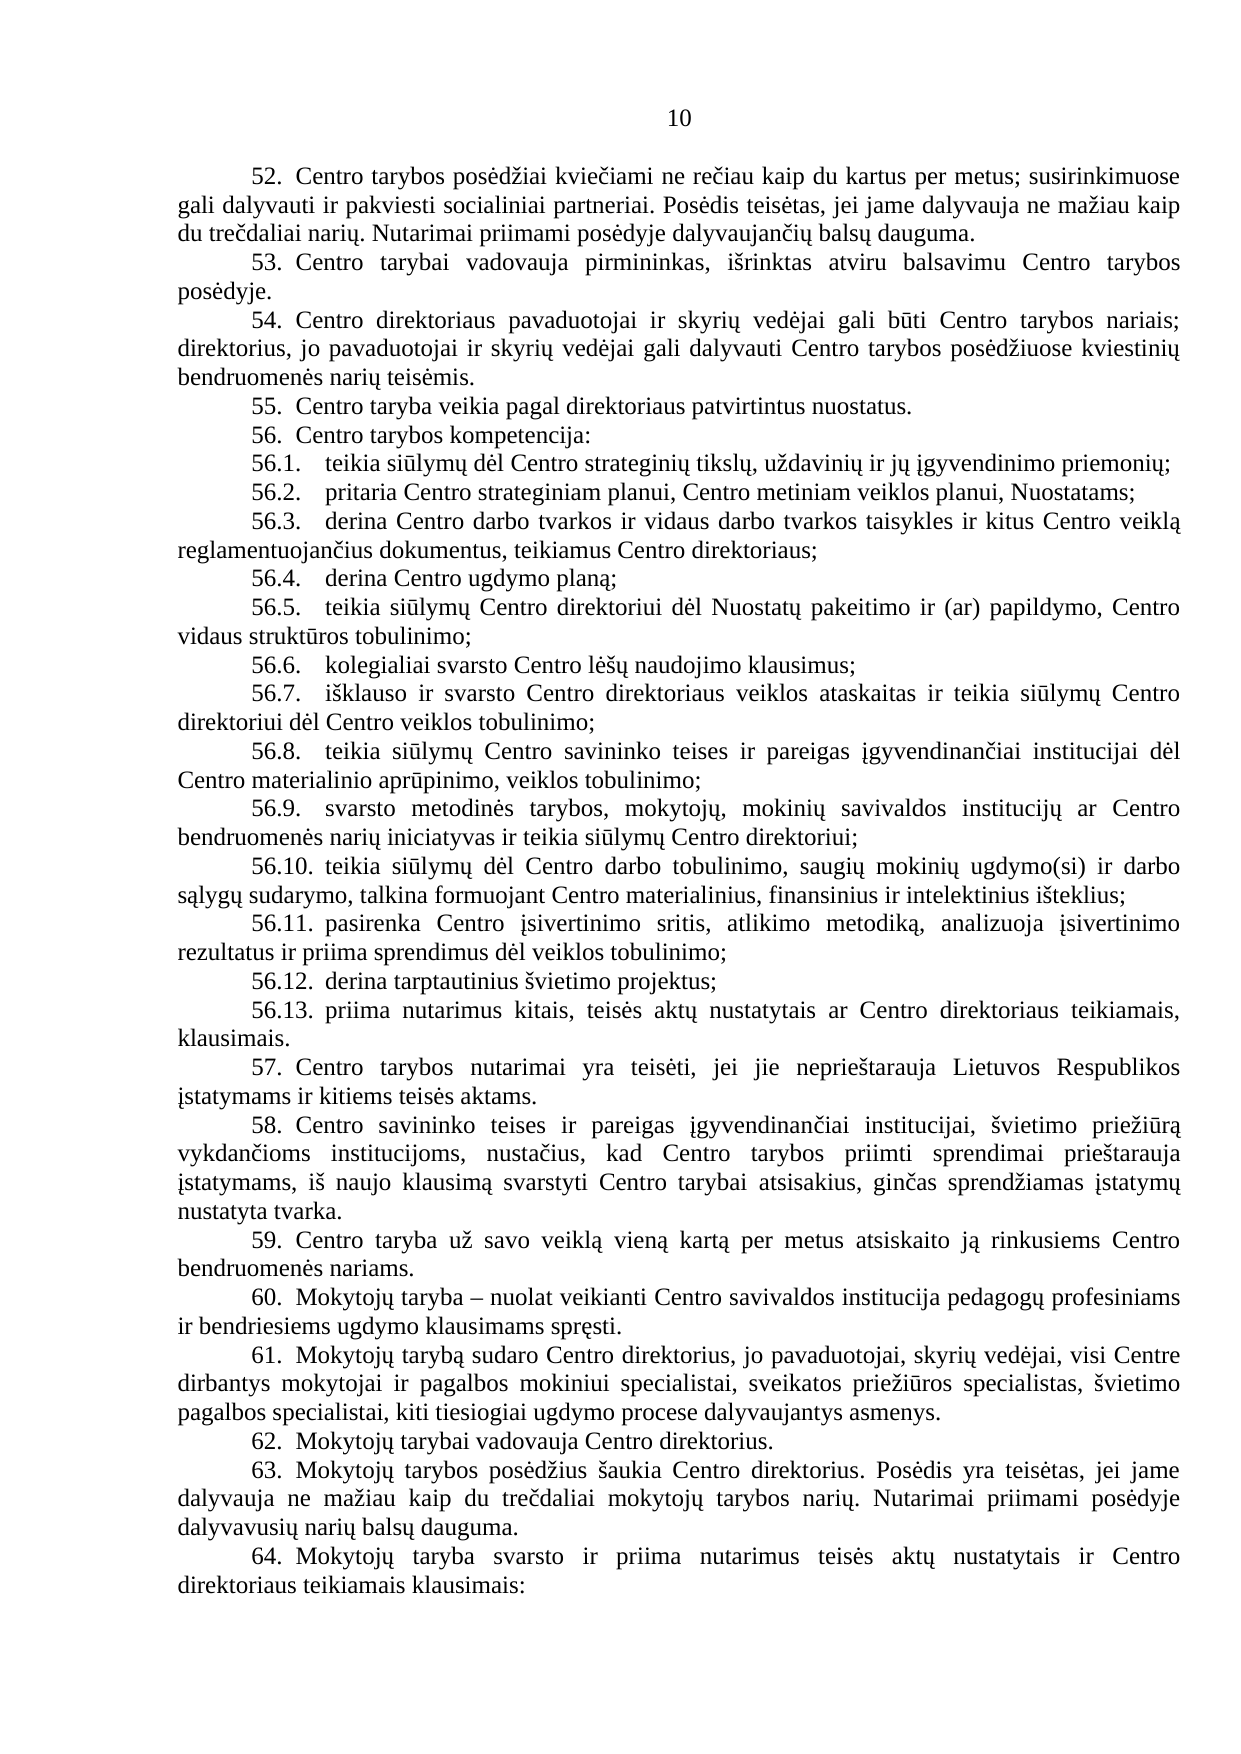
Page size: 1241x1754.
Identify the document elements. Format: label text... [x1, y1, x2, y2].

text 56.12. derina tarptautinius švietimo projektus; [177, 966, 1181, 995]
text 60. Mokytojų taryba – nuolat veikianti Centro savivaldos institucija pedagogų profesiniams ir bendriesiems ugdymo klausimams spręsti. [177, 1282, 1181, 1340]
text 62. Mokytojų tarybai vadovauja Centro direktorius. [177, 1426, 1181, 1455]
text 55. Centro taryba veikia pagal direktoriaus patvirtintus nuostatus. [177, 391, 1181, 420]
text 56.11. pasirenka Centro įsivertinimo sritis, atlikimo metodiką, analizuoja įsivertinimo rezultatus ir priima sprendimus dėl veiklos tobulinimo; [177, 908, 1181, 966]
text 56.10. teikia siūlymų dėl Centro darbo tobulinimo, saugių mokinių ugdymo(si) ir darbo sąlygų sudarymo, talkina formuojant Centro materialinius, finansinius ir intelektinius išteklius; [177, 851, 1181, 908]
text 61. Mokytojų tarybą sudaro Centro direktorius, jo pavaduotojai, skyrių vedėjai, visi Centre dirbantys mokytojai ir pagalbos mokiniui specialistai, sveikatos priežiūros specialistas, švietimo pagalbos specialistai, kiti tiesiogiai ugdymo procese dalyvaujantys asmenys. [177, 1340, 1181, 1426]
text 52. Centro tarybos posėdžiai kviečiami ne rečiau kaip du kartus per metus; susirinkimuose gali dalyvauti ir pakviesti socialiniai partneriai. Posėdis teisėtas, jei jame dalyvauja ne mažiau kaip du trečdaliai narių. Nutarimai priimami posėdyje dalyvaujančių balsų dauguma. [177, 161, 1181, 247]
text 53. Centro tarybai vadovauja pirmininkas, išrinktas atviru balsavimu Centro tarybos posėdyje. [177, 247, 1181, 305]
text 56.1. teikia siūlymų dėl Centro strateginių tikslų, uždavinių ir jų įgyvendinimo priemonių; [177, 448, 1181, 477]
text 56.13. priima nutarimus kitais, teisės aktų nustatytais ar Centro direktoriaus teikiamais, klausimais. [177, 995, 1181, 1052]
text 54. Centro direktoriaus pavaduotojai ir skyrių vedėjai gali būti Centro tarybos nariais; direktorius, jo pavaduotojai ir skyrių vedėjai gali dalyvauti Centro tarybos posėdžiuose kviestinių bendruomenės narių teisėmis. [177, 305, 1181, 391]
text 56. Centro tarybos kompetencija: [177, 420, 1181, 448]
text 59. Centro taryba už savo veiklą vieną kartą per metus atsiskaito ją rinkusiems Centro bendruomenės nariams. [177, 1225, 1181, 1282]
text 58. Centro savininko teises ir pareigas įgyvendinančiai institucijai, švietimo priežiūrą vykdančioms institucijoms, nustačius, kad Centro tarybos priimti sprendimai prieštarauja įstatymams, iš naujo klausimą svarstyti Centro tarybai atsisakius, ginčas sprendžiamas įstatymų nustatyta tvarka. [177, 1110, 1181, 1225]
text 56.8. teikia siūlymų Centro savininko teises ir pareigas įgyvendinančiai institucijai dėl Centro materialinio aprūpinimo, veiklos tobulinimo; [177, 736, 1181, 793]
text 63. Mokytojų tarybos posėdžius šaukia Centro direktorius. Posėdis yra teisėtas, jei jame dalyvauja ne mažiau kaip du trečdaliai mokytojų tarybos narių. Nutarimai priimami posėdyje dalyvavusių narių balsų dauguma. [177, 1455, 1181, 1541]
text 64. Mokytojų taryba svarsto ir priima nutarimus teisės aktų nustatytais ir Centro direktoriaus teikiamais klausimais: [177, 1541, 1181, 1598]
text 56.5. teikia siūlymų Centro direktoriui dėl Nuostatų pakeitimo ir (ar) papildymo, Centro vidaus struktūros tobulinimo; [177, 592, 1181, 650]
text 56.4. derina Centro ugdymo planą; [177, 563, 1181, 592]
text 56.7. išklauso ir svarsto Centro direktoriaus veiklos ataskaitas ir teikia siūlymų Centro direktoriui dėl Centro veiklos tobulinimo; [177, 678, 1181, 736]
text 56.2. pritaria Centro strateginiam planui, Centro metiniam veiklos planui, Nuostatams; [177, 477, 1181, 506]
text 56.3. derina Centro darbo tvarkos ir vidaus darbo tvarkos taisykles ir kitus Centro veiklą reglamentuojančius dokumentus, teikiamus Centro direktoriaus; [177, 506, 1181, 563]
text 56.9. svarsto metodinės tarybos, mokytojų, mokinių savivaldos institucijų ar Centro bendruomenės narių iniciatyvas ir teikia siūlymų Centro direktoriui; [177, 793, 1181, 851]
text 56.6. kolegialiai svarsto Centro lėšų naudojimo klausimus; [177, 650, 1181, 678]
text 57. Centro tarybos nutarimai yra teisėti, jei jie neprieštarauja Lietuvos Respublikos įstatymams ir kitiems teisės aktams. [177, 1052, 1181, 1110]
